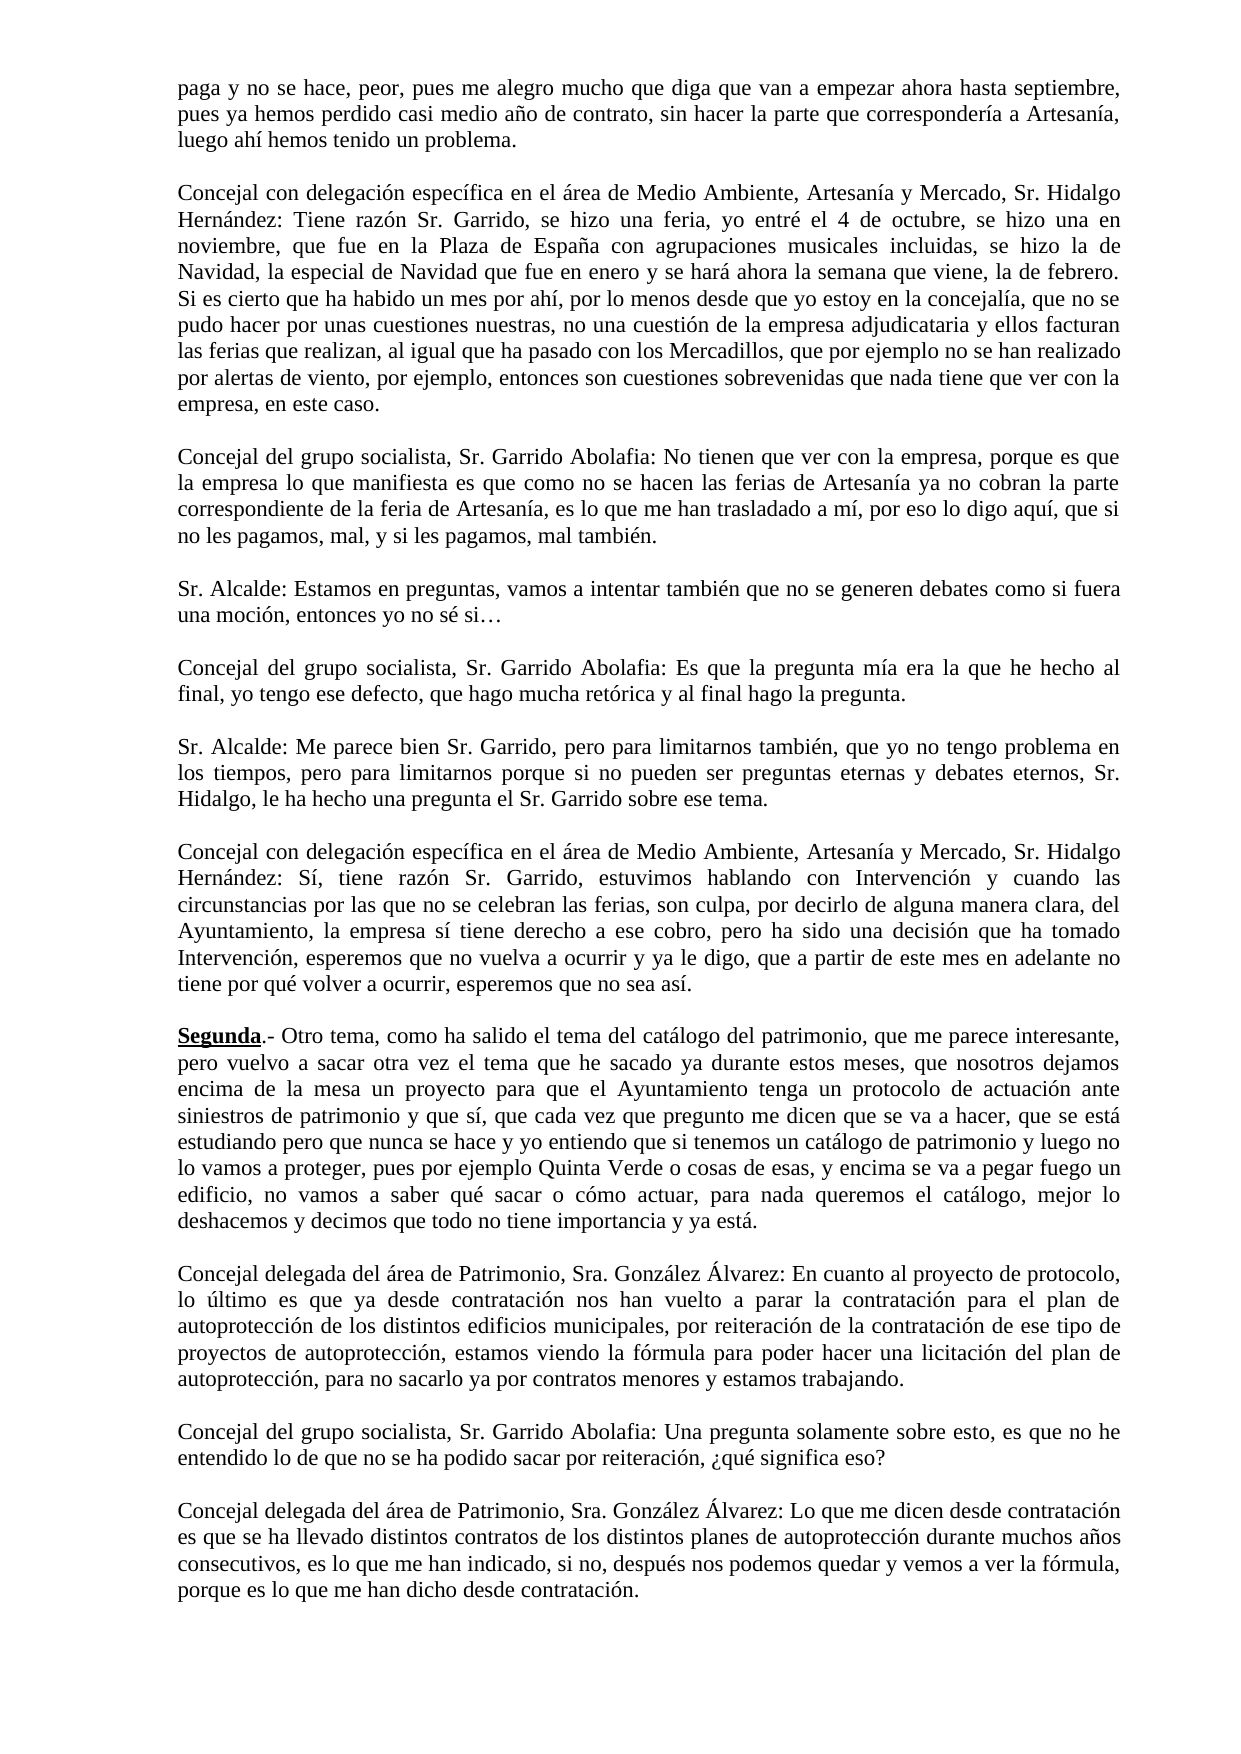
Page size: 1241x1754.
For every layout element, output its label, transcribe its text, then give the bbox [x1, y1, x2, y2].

text Concejal del grupo socialista, Sr. Garrido Abolafia: Una pregunta solamente sobre esto, es que no he entendido lo de que no se ha podido sacar por reiteración, ¿qué significa eso? [177, 1418, 1122, 1471]
text Concejal con delegación específica en el área de Medio Ambiente, Artesanía y Mercado, Sr. Hidalgo Hernández: Sí, tiene razón Sr. Garrido, estuvimos hablando con Intervención y cuando las circunstancias por las que no se celebran las ferias, son culpa, por decirlo de alguna manera clara, del Ayuntamiento, la empresa sí tiene derecho a ese cobro, pero ha sido una decisión que ha tomado Intervención, esperemos que no vuelva a ocurrir y ya le digo, que a partir de este mes en adelante no tiene por qué volver a ocurrir, esperemos que no sea así. [177, 838, 1122, 996]
text Concejal con delegación específica en el área de Medio Ambiente, Artesanía y Mercado, Sr. Hidalgo Hernández: Tiene razón Sr. Garrido, se hizo una feria, yo entré el 4 de octubre, se hizo una en noviembre, que fue en la Plaza de España con agrupaciones musicales incluidas, se hizo la de Navidad, la especial de Navidad que fue en enero y se hará ahora la semana que viene, la de febrero. Si es cierto que ha habido un mes por ahí, por lo menos desde que yo estoy en la concejalía, que no se pudo hacer por unas cuestiones nuestras, no una cuestión de la empresa adjudicataria y ellos facturan las ferias que realizan, al igual que ha pasado con los Mercadillos, que por ejemplo no se han realizado por alertas de viento, por ejemplo, entonces son cuestiones sobrevenidas que nada tiene que ver con la empresa, en este caso. [177, 179, 1122, 416]
text Concejal del grupo socialista, Sr. Garrido Abolafia: Es que la pregunta mía era la que he hecho al final, yo tengo ese defecto, que hago mucha retórica y al final hago la pregunta. [177, 654, 1122, 706]
text Sr. Alcalde: Estamos en preguntas, vamos a intentar también que no se generen debates como si fuera una moción, entonces yo no sé si… [177, 574, 1122, 627]
text Concejal del grupo socialista, Sr. Garrido Abolafia: No tienen que ver con la empresa, porque es que la empresa lo que manifiesta es que como no se hacen las ferias de Artesanía ya no cobran la parte correspondiente de la feria de Artesanía, es lo que me han trasladado a mí, por eso lo digo aquí, que si no les pagamos, mal, y si les pagamos, mal también. [177, 443, 1122, 548]
text Concejal delegada del área de Patrimonio, Sra. González Álvarez: Lo que me dicen desde contratación es que se ha llevado distintos contratos de los distintos planes de autoprotección durante muchos años consecutivos, es lo que me han indicado, si no, después nos podemos quedar y vemos a ver la fórmula, porque es lo que me han dicho desde contratación. [177, 1497, 1122, 1602]
text Sr. Alcalde: Me parece bien Sr. Garrido, pero para limitarnos también, que yo no tengo problema en los tiempos, pero para limitarnos porque si no pueden ser preguntas eternas y debates eternos, Sr. Hidalgo, le ha hecho una pregunta el Sr. Garrido sobre ese tema. [177, 733, 1122, 812]
text Segunda.- Otro tema, como ha salido el tema del catálogo del patrimonio, que me parece interesante, pero vuelvo a sacar otra vez el tema que he sacado ya durante estos meses, que nosotros dejamos encima de la mesa un proyecto para que el Ayuntamiento tenga un protocolo de actuación ante siniestros de patrimonio y que sí, que cada vez que pregunto me dicen que se va a hacer, que se está estudiando pero que nunca se hace y yo entiendo que si tenemos un catálogo de patrimonio y luego no lo vamos a proteger, pues por ejemplo Quinta Verde o cosas de esas, y encima se va a pegar fuego un edificio, no vamos a saber qué sacar o cómo actuar, para nada queremos el catálogo, mejor lo deshacemos y decimos que todo no tiene importancia y ya está. [177, 1023, 1122, 1233]
text Concejal delegada del área de Patrimonio, Sra. González Álvarez: En cuanto al proyecto de protocolo, lo último es que ya desde contratación nos han vuelto a parar la contratación para el plan de autoprotección de los distintos edificios municipales, por reiteración de la contratación de ese tipo de proyectos de autoprotección, estamos viendo la fórmula para poder hacer una licitación del plan de autoprotección, para no sacarlo ya por contratos menores y estamos trabajando. [177, 1260, 1122, 1392]
text paga y no se hace, peor, pues me alegro mucho que diga que van a empezar ahora hasta septiembre, pues ya hemos perdido casi medio año de contrato, sin hacer la parte que correspondería a Artesanía, luego ahí hemos tenido un problema. [177, 74, 1122, 153]
